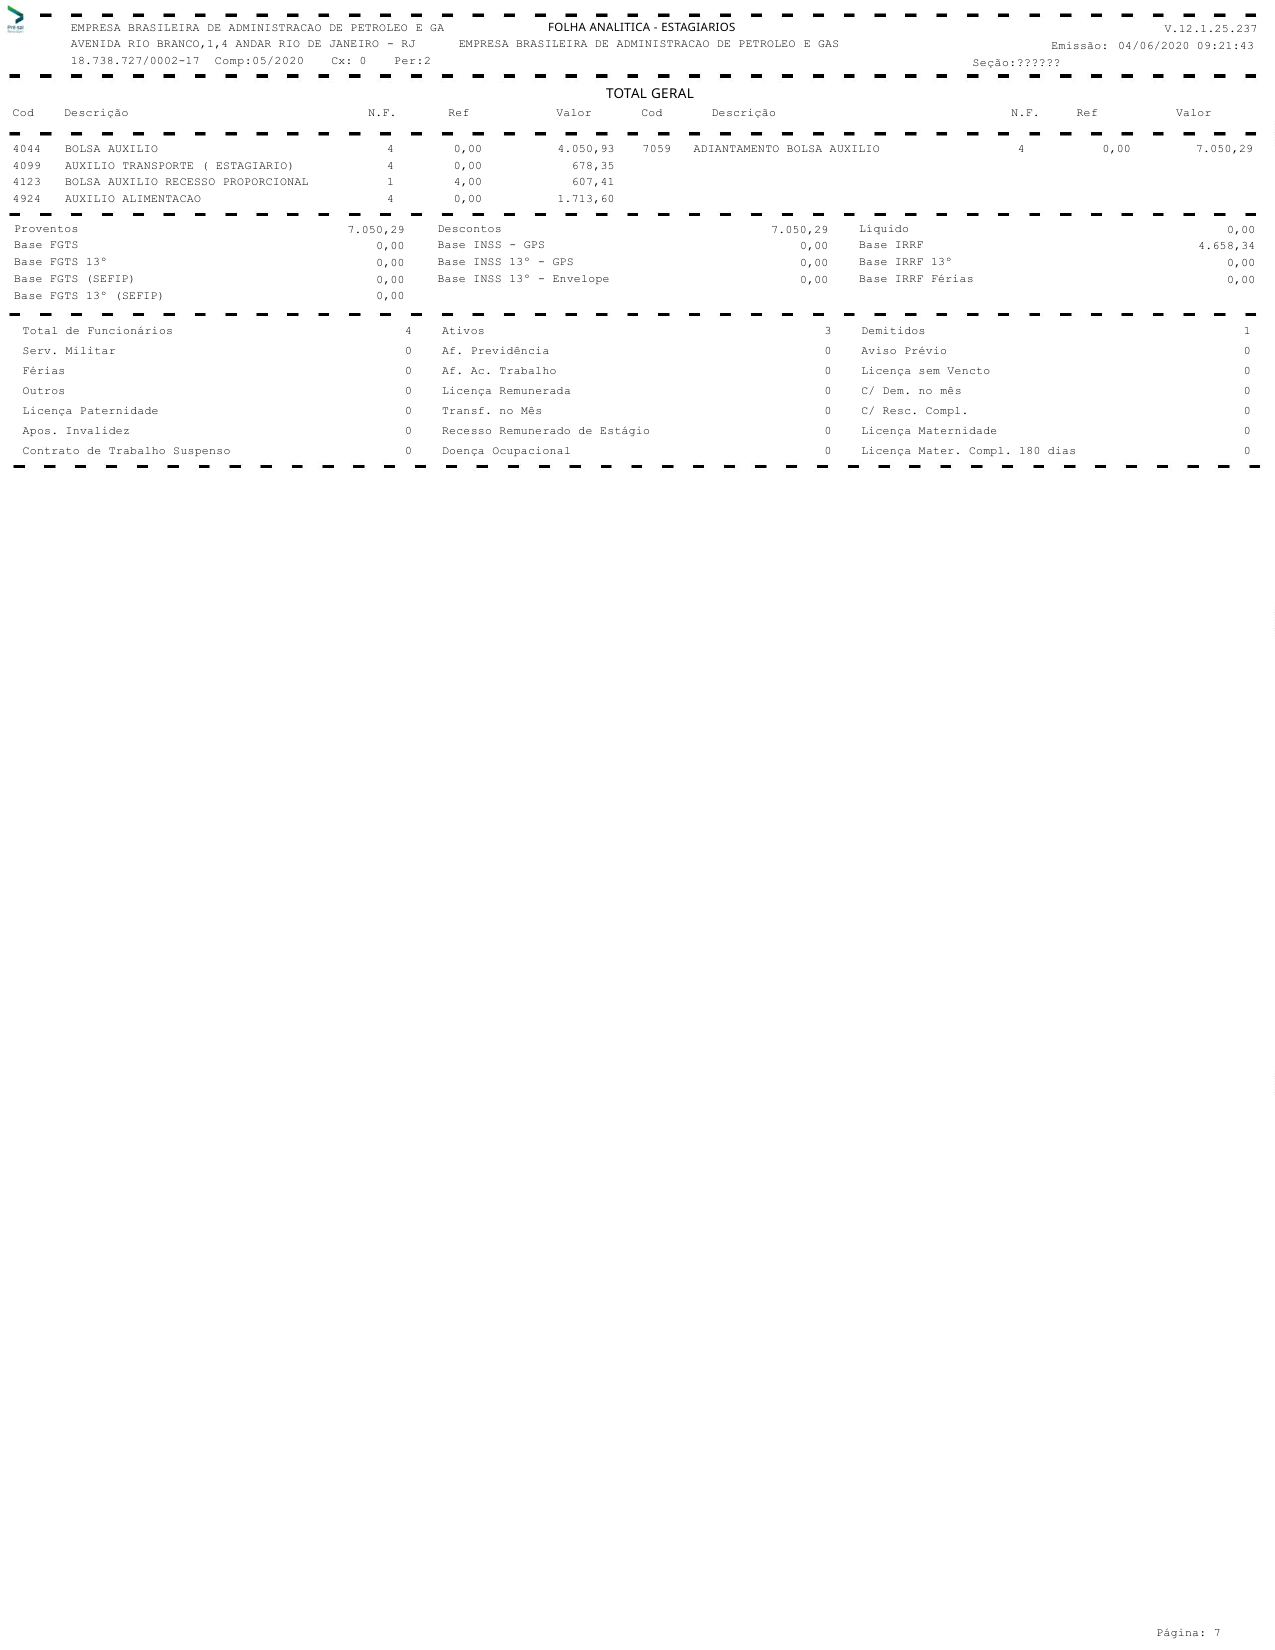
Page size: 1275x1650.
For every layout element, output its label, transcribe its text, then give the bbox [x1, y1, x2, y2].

text 0,00 [376, 256, 422, 269]
text 4 [12, 192, 19, 205]
text 4 [1018, 142, 1057, 155]
text 7.050,29 [1196, 142, 1270, 155]
text 0,00 [453, 158, 499, 172]
text Seção:?????? [972, 55, 1129, 69]
text 0,00 [376, 239, 422, 252]
text 7.050,29 [771, 222, 846, 236]
text 0,00 [800, 256, 846, 269]
text FOLHA ANALITICA - ESTAGIARIOS [548, 20, 781, 34]
text Base INSS 13º - Envelope [437, 272, 635, 285]
text Base FGTS (SEFIP) [14, 272, 188, 285]
text Base IRRF Férias [859, 272, 991, 285]
text 0 [824, 364, 849, 377]
text Apos. Invalidez [22, 424, 256, 437]
text 0 [405, 364, 429, 377]
text Descontos [437, 221, 519, 235]
text 678,35 [572, 158, 632, 172]
text Base FGTS 13º (SEFIP) [14, 288, 188, 302]
text C/ Resc. Compl. [861, 404, 1018, 417]
text BOLSA AUXILIO [65, 142, 175, 155]
text 0 [405, 384, 429, 397]
text 4.658,34 [1198, 239, 1273, 252]
text C/ Dem. no mês [861, 384, 1018, 397]
text 0,00 [376, 289, 422, 302]
text 4 [387, 142, 411, 155]
text Demitidos [861, 324, 943, 337]
text Líquido [859, 221, 926, 235]
text AUXILIO TRANSPORTE ( ESTAGIARIO) [65, 158, 334, 172]
text 0,00 [1227, 222, 1273, 236]
text Af. Previdência [442, 344, 591, 357]
text Ativos [442, 324, 502, 337]
text AVENIDA RIO BRANCO,1,4 ANDAR RIO DE JANEIRO - RJ [71, 37, 458, 50]
text Proventos [14, 221, 96, 235]
text 8.738.727/0002-17 Comp:05/2020 [78, 53, 329, 67]
text 0,00 [453, 142, 499, 155]
text Total de Funcionários [22, 324, 196, 337]
text 044 [19, 142, 58, 155]
text Base IRRF [859, 238, 941, 252]
text Página: 7 [1156, 1626, 1237, 1639]
text Ref [448, 106, 499, 119]
text ADIANTAMENTO BOLSA AUXILIO [693, 142, 905, 155]
text Licença Paternidade [22, 404, 256, 417]
text Licença Remunerada [442, 384, 591, 397]
text 924 [19, 192, 58, 205]
text Valor [1176, 106, 1229, 119]
text 7059 [642, 142, 688, 155]
text 0,00 [1227, 272, 1273, 286]
text EMPRESA BRASILEIRA DE ADMINISTRACAO DE PETROLEO E GAS [458, 37, 864, 50]
text 0 [1244, 444, 1268, 457]
text 4 [387, 192, 411, 205]
text 4 [12, 158, 19, 172]
text 0,00 [800, 272, 846, 286]
text 0,00 [800, 239, 846, 252]
text 4 [405, 324, 429, 337]
text 0,00 [453, 192, 499, 205]
text 0,00 [376, 272, 422, 286]
text 0 [405, 404, 429, 417]
text BOLSA AUXILIO RECESSO PROPORCIONAL [65, 175, 334, 188]
text Licença Mater. Compl. 180 dias [861, 444, 1102, 457]
text EMPRESA BRASILEIRA DE ADMINISTRACAO DE PETROLEO E GA [71, 20, 469, 34]
text Aviso Prévio [861, 344, 964, 357]
text TOTAL GERAL [606, 86, 719, 102]
picture [0, 0, 1275, 1650]
text Per:2 [394, 53, 448, 67]
text 0 [1244, 344, 1268, 357]
text Base IRRF 13º [859, 255, 991, 268]
text Ref [1076, 106, 1115, 119]
text Cod [12, 106, 51, 119]
text 123 [19, 175, 58, 188]
text 0 [824, 344, 849, 357]
text 0 [824, 404, 849, 417]
text 0 [1244, 384, 1268, 397]
text V.12.1.25.237 [1164, 22, 1275, 35]
text 7.050,29 [347, 222, 422, 236]
text 0 [1244, 364, 1268, 377]
text Af. Ac. Trabalho [442, 364, 591, 377]
text 1 [387, 175, 411, 188]
text 4.050,93 [557, 142, 632, 155]
text 0,00 [1227, 256, 1273, 269]
text N.F. [1011, 106, 1057, 119]
text 1.713,60 [557, 192, 632, 205]
text 607,41 [572, 175, 632, 188]
text Férias [22, 364, 83, 377]
text 4 [387, 158, 411, 172]
text Emissão: [1051, 38, 1118, 52]
text Base FGTS 13º [14, 255, 188, 268]
text 0 [824, 444, 849, 457]
text 04/06/2020 09:21:43 [1118, 38, 1275, 52]
text 4 [12, 175, 19, 188]
text 0 [824, 424, 849, 437]
text Cod [641, 106, 680, 119]
text 0,00 [1102, 142, 1148, 155]
text Licença sem Vencto [861, 364, 1018, 377]
text 1 [1244, 324, 1268, 337]
text 0 [405, 444, 429, 457]
text 4,00 [453, 175, 499, 188]
text 0 [1244, 424, 1268, 437]
text Descrição [64, 106, 146, 119]
text Transf. no Mês [442, 404, 591, 417]
text 3 [824, 324, 849, 337]
text N.F. [368, 106, 414, 119]
text 099 [19, 158, 58, 172]
text 0 [824, 384, 849, 397]
text Base FGTS [14, 238, 96, 252]
text Base INSS 13º - GPS [437, 255, 594, 268]
text Contrato de Trabalho Suspenso [22, 444, 256, 457]
text Doença Ocupacional [442, 444, 675, 457]
text Licença Maternidade [861, 424, 1018, 437]
text 0 [405, 424, 429, 437]
text Descrição [711, 106, 793, 119]
text 4 [12, 142, 19, 155]
text Recesso Remunerado de Estágio [442, 424, 675, 437]
text Base INSS - GPS [437, 238, 562, 252]
text Valor [556, 106, 609, 119]
text 0 [405, 344, 429, 357]
text AUXILIO ALIMENTACAO [65, 192, 334, 205]
text 0 [1244, 404, 1268, 417]
text Serv. Militar [22, 344, 196, 357]
text Outros [22, 384, 83, 397]
text Cx: 0 [331, 53, 383, 67]
text 1 [71, 53, 78, 67]
